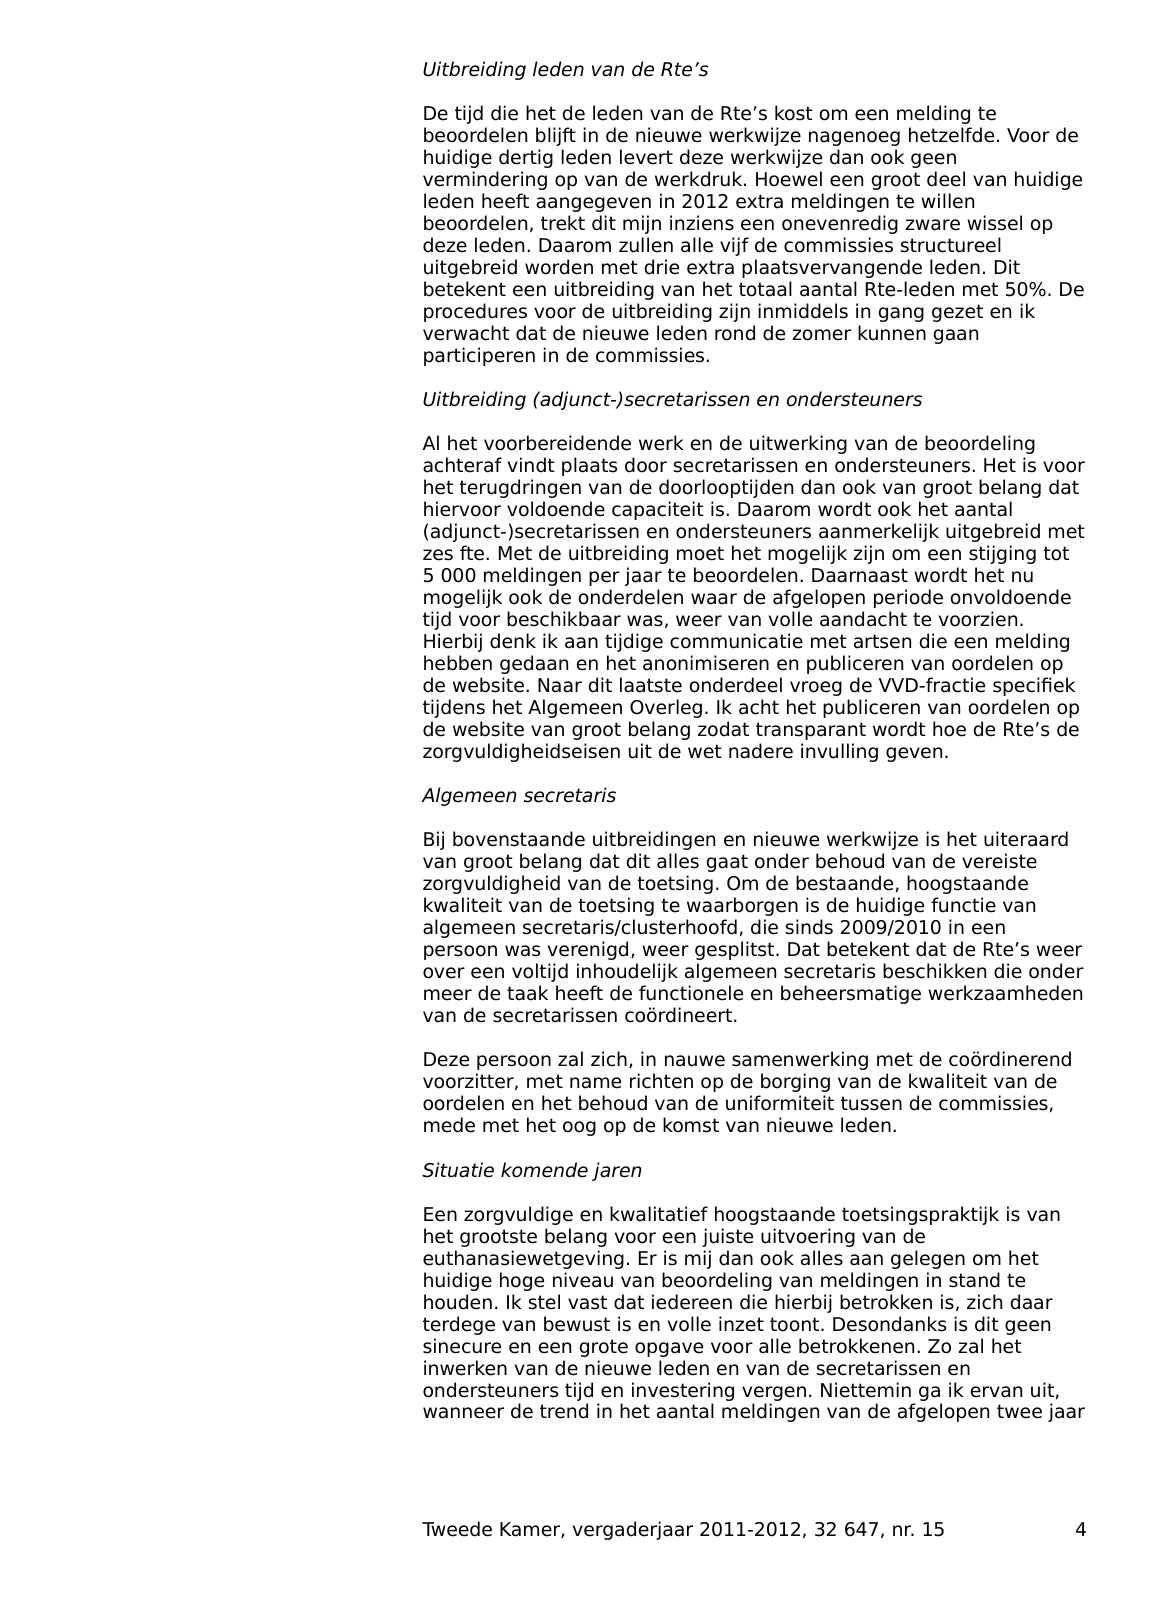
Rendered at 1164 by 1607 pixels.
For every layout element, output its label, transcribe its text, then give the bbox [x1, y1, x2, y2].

text Bij bovenstaande uitbreidingen en nieuwe werkwijze is het uiteraard van groot belang dat dit alles gaat onder behoud van de vereiste zorgvuldigheid van de toetsing. Om de bestaande, hoogstaande kwaliteit van de toetsing te waarborgen is de huidige functie van algemeen secretaris/clusterhoofd, die sinds 2009/2010 in een persoon was verenigd, weer gesplitst. Dat betekent dat de Rte’s weer over een voltijd inhoudelijk algemeen secretaris beschikken die onder meer de taak heeft de functionele en beheersmatige werkzaamheden van de secretarissen coördineert. [422, 829, 1087, 1027]
text Een zorgvuldige en kwalitatief hoogstaande toetsingspraktijk is van het grootste belang voor een juiste uitvoering van de euthanasiewetgeving. Er is mij dan ook alles aan gelegen om het huidige hoge niveau van beoordeling van meldingen in stand te houden. Ik stel vast dat iedereen die hierbij betrokken is, zich daar terdege van bewust is en volle inzet toont. Desondanks is dit geen sinecure en een grote opgave voor alle betrokkenen. Zo zal het inwerken van de nieuwe leden en van de secretarissen en ondersteuners tijd en investering vergen. Niettemin ga ik ervan uit, wanneer de trend in het aantal meldingen van de afgelopen twee jaar [422, 1204, 1087, 1423]
text Deze persoon zal zich, in nauwe samenwerking met de coördinerend voorzitter, met name richten op de borging van de kwaliteit van de oordelen en het behoud van de uniformiteit tussen de commissies, mede met het oog op de komst van nieuwe leden. [422, 1049, 1087, 1137]
subtitle Uitbreiding (adjunct-)secretarissen en ondersteuners [422, 389, 1087, 411]
subtitle Algemeen secretaris [422, 785, 1087, 807]
text De tijd die het de leden van de Rte’s kost om een melding te beoordelen blijft in de nieuwe werkwijze nagenoeg hetzelfde. Voor de huidige dertig leden levert deze werkwijze dan ook geen vermindering op van de werkdruk. Hoewel een groot deel van huidige leden heeft aangegeven in 2012 extra meldingen te willen beoordelen, trekt dit mijn inziens een onevenredig zware wissel op deze leden. Daarom zullen alle vijf de commissies structureel uitgebreid worden met drie extra plaatsvervangende leden. Dit betekent een uitbreiding van het totaal aantal Rte-leden met 50%. De procedures voor de uitbreiding zijn inmiddels in gang gezet en ik verwacht dat de nieuwe leden rond de zomer kunnen gaan participeren in de commissies. [422, 103, 1087, 367]
text Al het voorbereidende werk en de uitwerking van de beoordeling achteraf vindt plaats door secretarissen en ondersteuners. Het is voor het terugdringen van de doorlooptijden dan ook van groot belang dat hiervoor voldoende capaciteit is. Daarom wordt ook het aantal (adjunct-)secretarissen en ondersteuners aanmerkelijk uitgebreid met zes fte. Met de uitbreiding moet het mogelijk zijn om een stijging tot 5 000 meldingen per jaar te beoordelen. Daarnaast wordt het nu mogelijk ook de onderdelen waar de afgelopen periode onvoldoende tijd voor beschikbaar was, weer van volle aandacht te voorzien. Hierbij denk ik aan tijdige communicatie met artsen die een melding hebben gedaan en het anonimiseren en publiceren van oordelen op de website. Naar dit laatste onderdeel vroeg de VVD-fractie specifiek tijdens het Algemeen Overleg. Ik acht het publiceren van oordelen op de website van groot belang zodat transparant wordt hoe de Rte’s de zorgvuldigheidseisen uit de wet nadere invulling geven. [422, 433, 1087, 763]
subtitle Uitbreiding leden van de Rte’s [422, 59, 1087, 81]
subtitle Situatie komende jaren [422, 1159, 1087, 1181]
